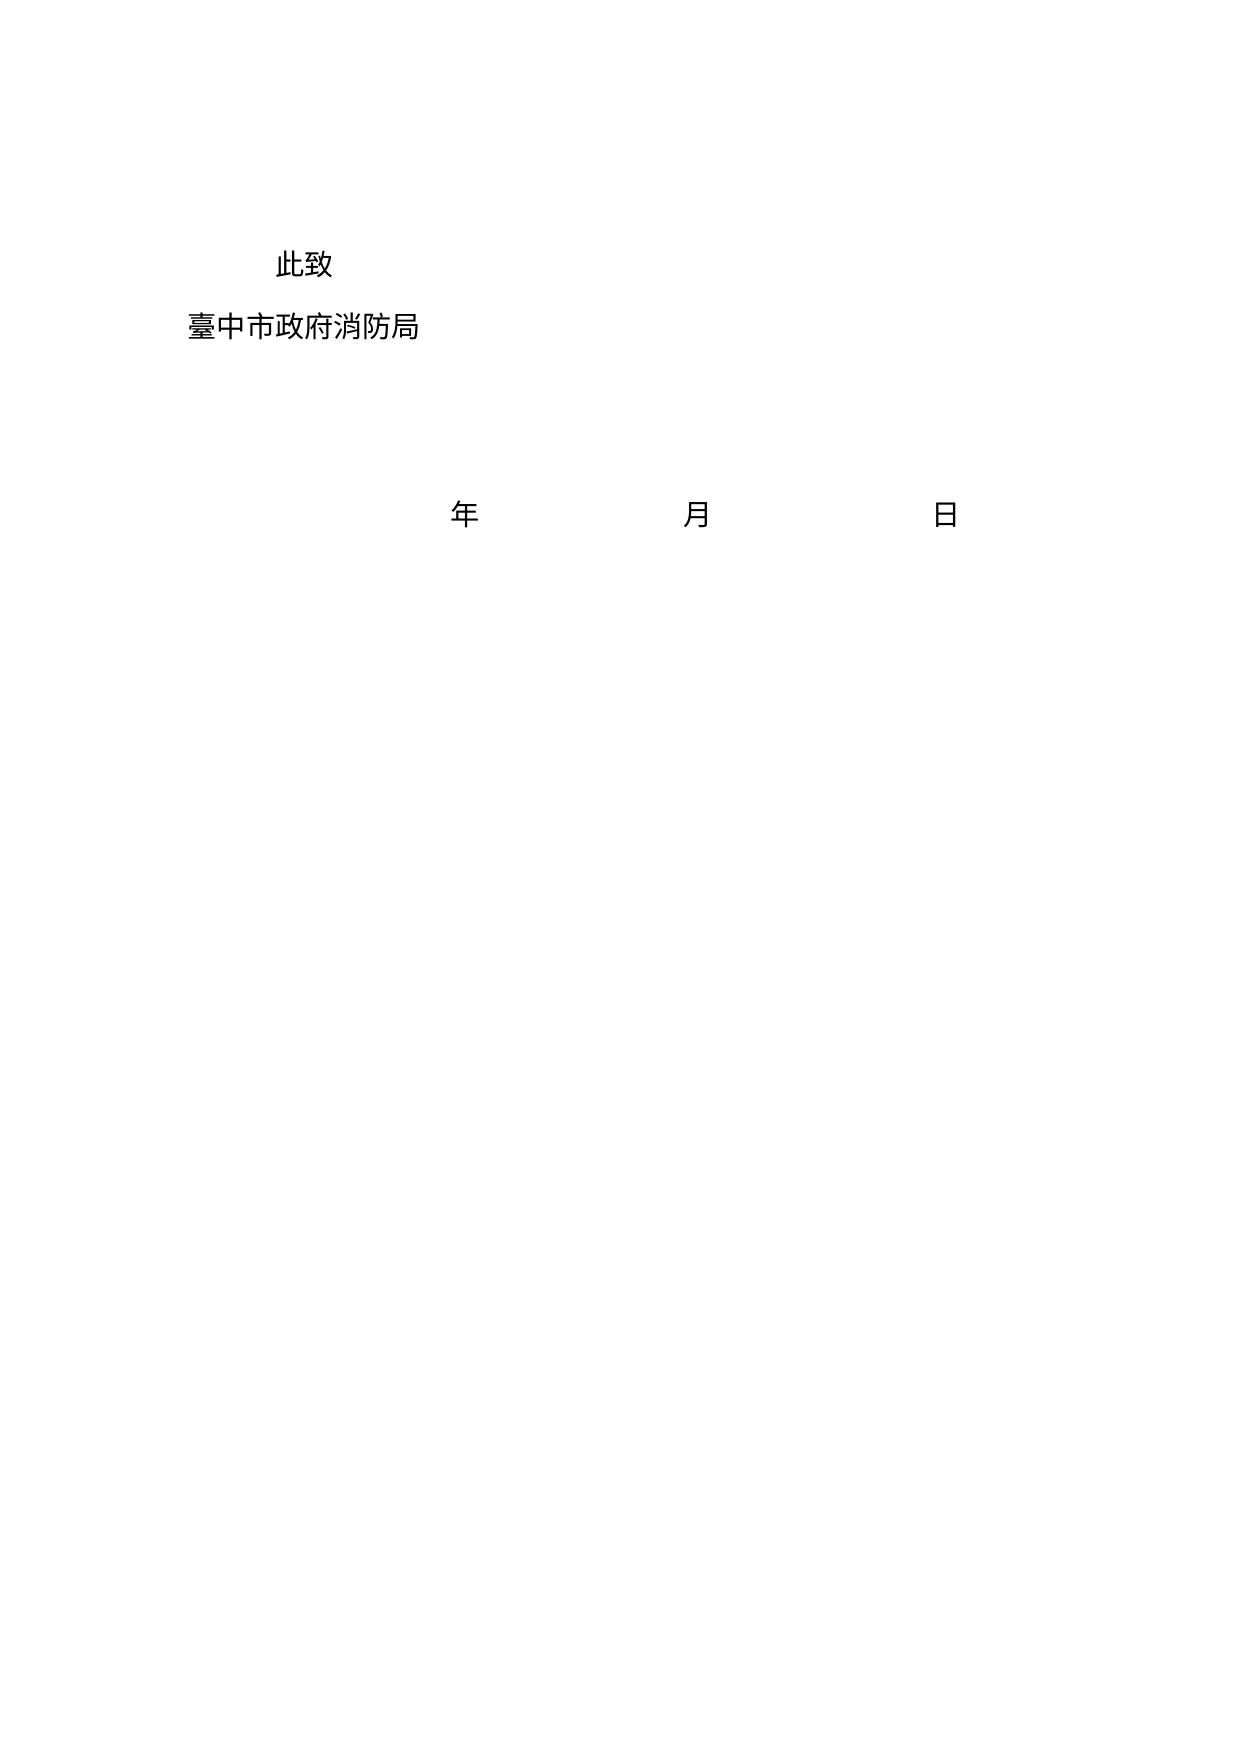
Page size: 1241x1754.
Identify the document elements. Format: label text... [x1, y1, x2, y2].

text 此致 [187, 221, 1053, 283]
text 年 月 日 [187, 471, 1053, 533]
text 臺中市政府消防局 [187, 283, 1053, 346]
